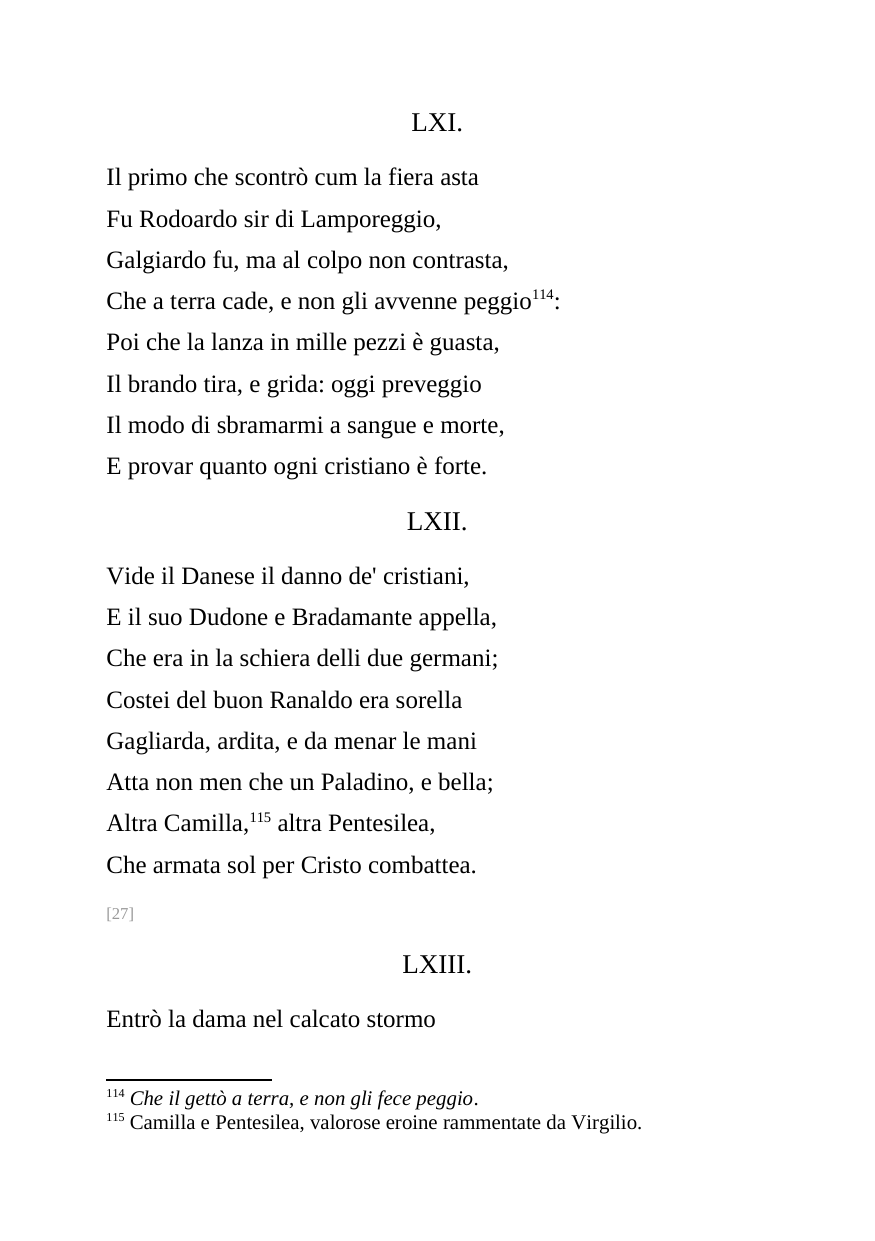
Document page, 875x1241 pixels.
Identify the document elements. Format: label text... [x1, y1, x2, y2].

text Il brando tira, e grida: oggi preveggio [106, 369, 768, 397]
text [27] [106, 903, 768, 923]
title LXI. [106, 106, 768, 137]
text Camilla e Pentesilea, valorose eroine rammentate da Virgilio. [106, 1110, 768, 1134]
text Che a terra cade, e non gli avvenne peggio: [106, 286, 768, 315]
text Gagliarda, ardita, e da menar le mani [106, 726, 768, 755]
text Che il gettò a terra, e non gli fece peggio. [106, 1086, 768, 1110]
text E provar quanto ogni cristiano è forte. [106, 451, 768, 480]
text Galgiardo fu, ma al colpo non contrasta, [106, 245, 768, 274]
text E il suo Dudone e Bradamante appella, [106, 602, 768, 631]
text Atta non men che un Paladino, e bella; [106, 767, 768, 796]
text Il modo di sbramarmi a sangue e morte, [106, 410, 768, 439]
text Altra Camilla, altra Pentesilea, [106, 808, 768, 837]
text Poi che la lanza in mille pezzi è guasta, [106, 327, 768, 356]
text Vide il Danese il danno de' cristiani, [106, 561, 768, 590]
text Che era in la schiera delli due germani; [106, 643, 768, 672]
text Il primo che scontrò cum la fiera asta [106, 162, 768, 191]
title LXII. [106, 505, 768, 536]
title LXIII. [106, 948, 768, 979]
text Costei del buon Ranaldo era sorella [106, 685, 768, 713]
text Entrò la dama nel calcato stormo [106, 1004, 768, 1033]
text Che armata sol per Cristo combattea. [106, 850, 768, 878]
text Fu Rodoardo sir di Lamporeggio, [106, 204, 768, 232]
